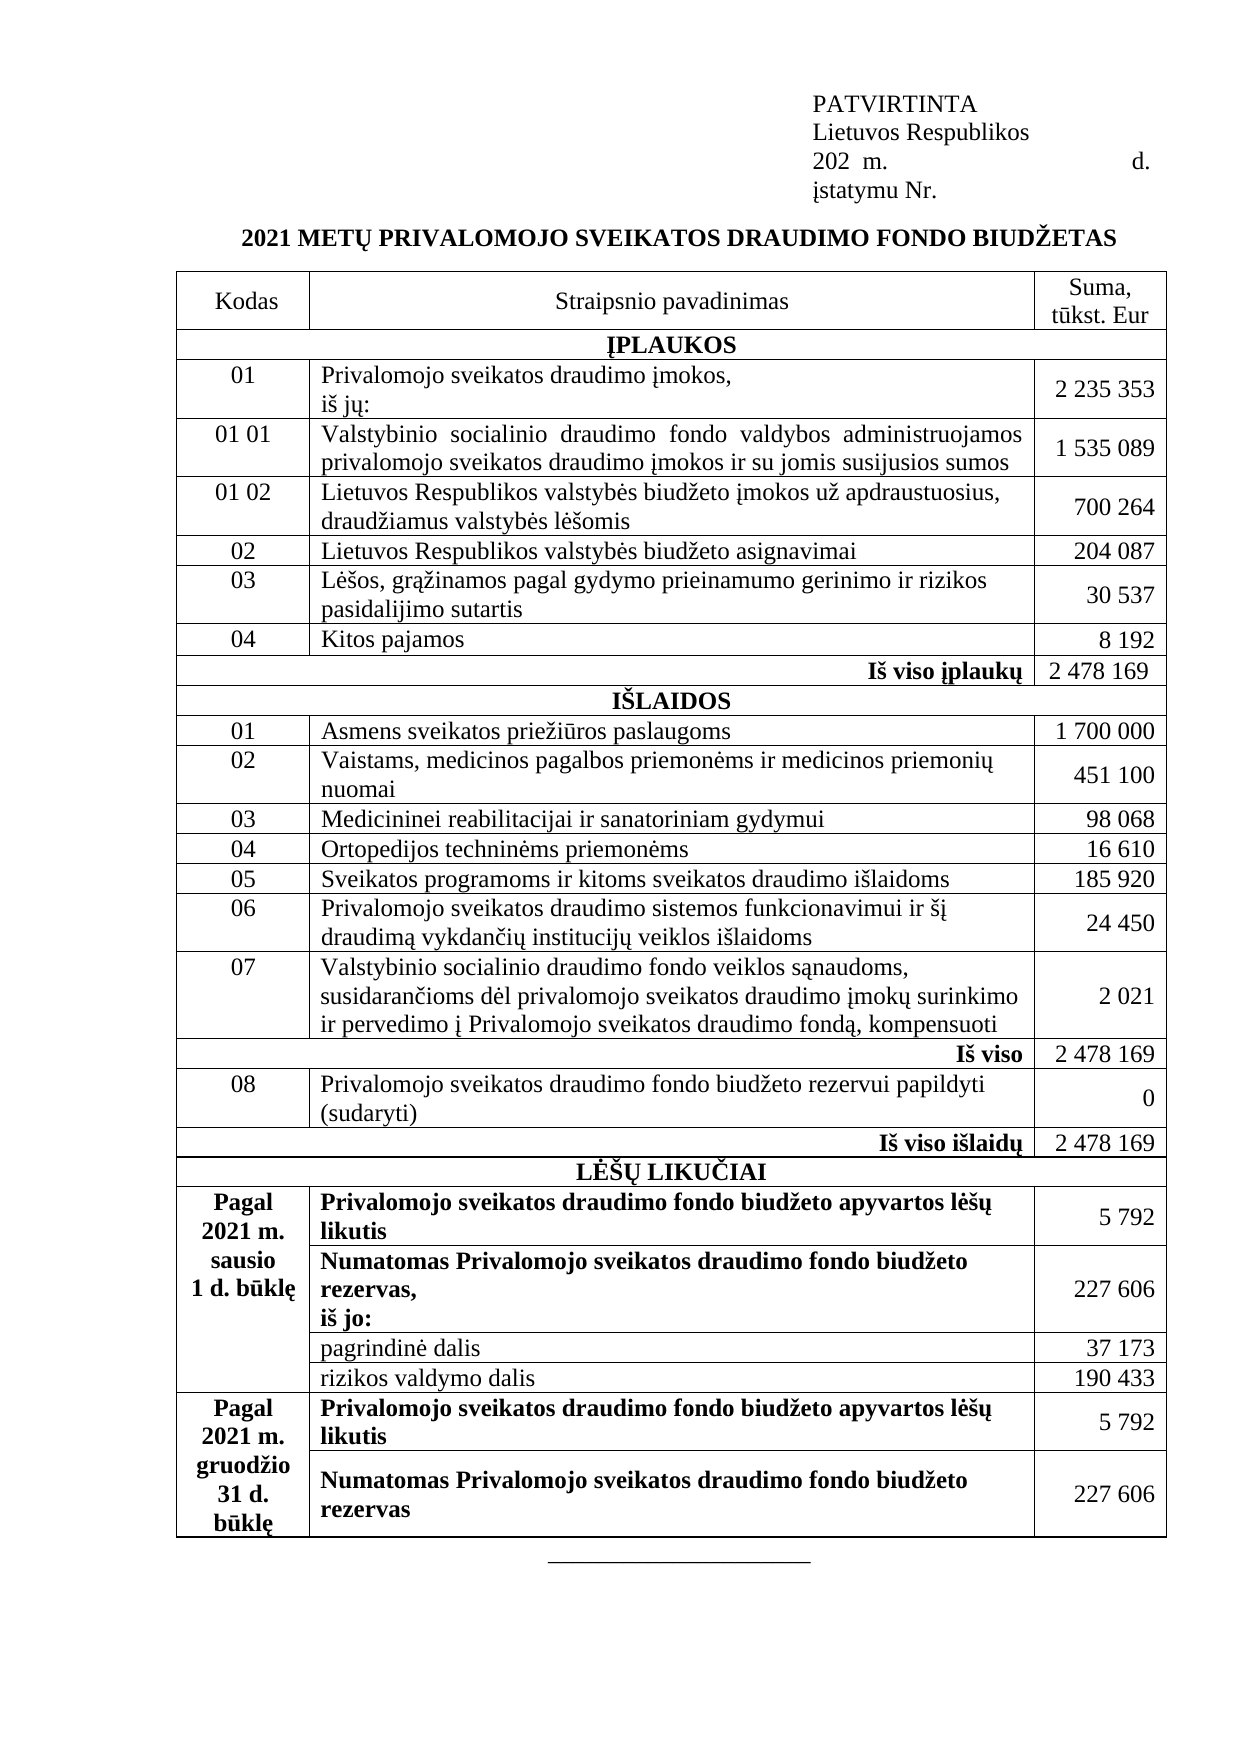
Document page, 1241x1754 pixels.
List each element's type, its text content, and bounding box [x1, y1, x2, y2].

table_cell 2 235 353 [1035, 360, 1166, 418]
text _____________________ [177, 1537, 1181, 1566]
table_cell Valstybinio socialinio draudimo fondo valdybos administruojamos privalomojo sveikatos draudimo įmokos ir su jomis susijusios sumos [310, 419, 1034, 476]
table_cell Vaistams, medicinos pagalbos priemonėms ir medicinos priemonių nuomai [310, 746, 1034, 803]
table_cell 08 [177, 1069, 309, 1127]
table_cell 03 [177, 804, 309, 833]
table_cell Numatomas Privalomojo sveikatos draudimo fondo biudžeto rezervas [310, 1451, 1034, 1536]
text įstatymu Nr. [812, 175, 1181, 204]
table_header Kodas [177, 272, 309, 329]
table_cell 204 087 [1035, 536, 1166, 564]
table_cell 04 [177, 834, 309, 863]
table_cell LĖŠŲ LIKUČIAI [177, 1158, 1166, 1186]
table_cell Valstybinio socialinio draudimo fondo veiklos sąnaudoms, susidarančioms dėl privalomojo sveikatos draudimo įmokų surinkimo ir pervedimo į Privalomojo sveikatos draudimo fondą, kompensuoti [310, 952, 1034, 1038]
table_cell 03 [177, 566, 309, 623]
table_cell 01 01 [177, 419, 309, 476]
table_cell Lietuvos Respublikos valstybės biudžeto asignavimai [310, 536, 1034, 564]
table_cell Numatomas Privalomojo sveikatos draudimo fondo biudžeto rezervas, iš jo: [310, 1246, 1034, 1332]
table_cell IŠLAIDOS [177, 686, 1166, 715]
table_cell 227 606 [1035, 1246, 1166, 1332]
table_cell Privalomojo sveikatos draudimo sistemos funkcionavimui ir šį draudimą vykdančių institucijų veiklos išlaidoms [310, 894, 1034, 951]
table_cell 5 792 [1035, 1187, 1166, 1245]
table_cell 24 450 [1035, 894, 1166, 951]
table_cell Ortopedijos techninėms priemonėms [310, 834, 1034, 863]
text 202 m. d. [812, 146, 1181, 175]
table_cell 451 100 [1035, 746, 1166, 803]
table_cell Privalomojo sveikatos draudimo fondo biudžeto apyvartos lėšų likutis [310, 1393, 1034, 1450]
table_cell Iš viso išlaidų [177, 1128, 1034, 1156]
table_cell 0 [1035, 1069, 1166, 1127]
table_cell 227 606 [1035, 1451, 1166, 1536]
table_cell 37 173 [1035, 1333, 1166, 1362]
table_cell 98 068 [1035, 804, 1166, 833]
table_cell 06 [177, 894, 309, 951]
table_cell 700 264 [1035, 477, 1166, 535]
table_cell Lietuvos Respublikos valstybės biudžeto įmokos už apdraustuosius, draudžiamus valstybės lėšomis [310, 477, 1034, 535]
table_cell rizikos valdymo dalis [310, 1363, 1034, 1392]
table_cell Pagal 2021 m. sausio 1 d. būklę [177, 1187, 309, 1392]
table_cell Asmens sveikatos priežiūros paslaugoms [310, 716, 1034, 744]
table_cell 01 [177, 360, 309, 418]
table_cell Iš viso įplaukų [177, 656, 1034, 685]
table_cell 07 [177, 952, 309, 1038]
table_cell 30 537 [1035, 566, 1166, 623]
table_cell Privalomojo sveikatos draudimo fondo biudžeto rezervui papildyti (sudaryti) [310, 1069, 1034, 1127]
table_cell 2 478 169 [1035, 1039, 1166, 1068]
table_cell 01 02 [177, 477, 309, 535]
table_cell 02 [177, 536, 309, 564]
table_cell 2 478 169 [1035, 656, 1166, 685]
table_cell 190 433 [1035, 1363, 1166, 1392]
table_cell 05 [177, 864, 309, 892]
text 2021 METŲ PRIVALOMOJO SVEIKATOS DRAUDIMO FONDO BIUDŽETAS [177, 223, 1181, 252]
table_cell 5 792 [1035, 1393, 1166, 1450]
table_cell 02 [177, 746, 309, 803]
table_cell Privalomojo sveikatos draudimo fondo biudžeto apyvartos lėšų likutis [310, 1187, 1034, 1245]
table_cell Iš viso [177, 1039, 1034, 1068]
table_cell Privalomojo sveikatos draudimo įmokos, iš jų: [310, 360, 1034, 418]
table_header Suma, tūkst. Eur [1035, 272, 1166, 329]
table_cell 1 535 089 [1035, 419, 1166, 476]
table_cell 01 [177, 716, 309, 744]
table_cell 2 021 [1035, 952, 1166, 1038]
table_cell 2 478 169 [1035, 1128, 1166, 1156]
table_cell 16 610 [1035, 834, 1166, 863]
table_cell ĮPLAUKOS [177, 330, 1166, 359]
table_cell 8 192 [1035, 624, 1166, 655]
table_cell Medicininei reabilitacijai ir sanatoriniam gydymui [310, 804, 1034, 833]
text PATVIRTINTA [694, 89, 1181, 117]
table_cell Pagal 2021 m. gruodžio 31 d. būklę [177, 1393, 309, 1536]
table_cell 1 700 000 [1035, 716, 1166, 744]
table_cell Lėšos, grąžinamos pagal gydymo prieinamumo gerinimo ir rizikos pasidalijimo sutartis [310, 566, 1034, 623]
text Lietuvos Respublikos [694, 117, 1181, 146]
table_cell Sveikatos programoms ir kitoms sveikatos draudimo išlaidoms [310, 864, 1034, 892]
table_cell pagrindinė dalis [310, 1333, 1034, 1362]
table_cell 185 920 [1035, 864, 1166, 892]
table_cell Kitos pajamos [310, 624, 1034, 655]
table_header Straipsnio pavadinimas [310, 272, 1034, 329]
table_cell 04 [177, 624, 309, 655]
